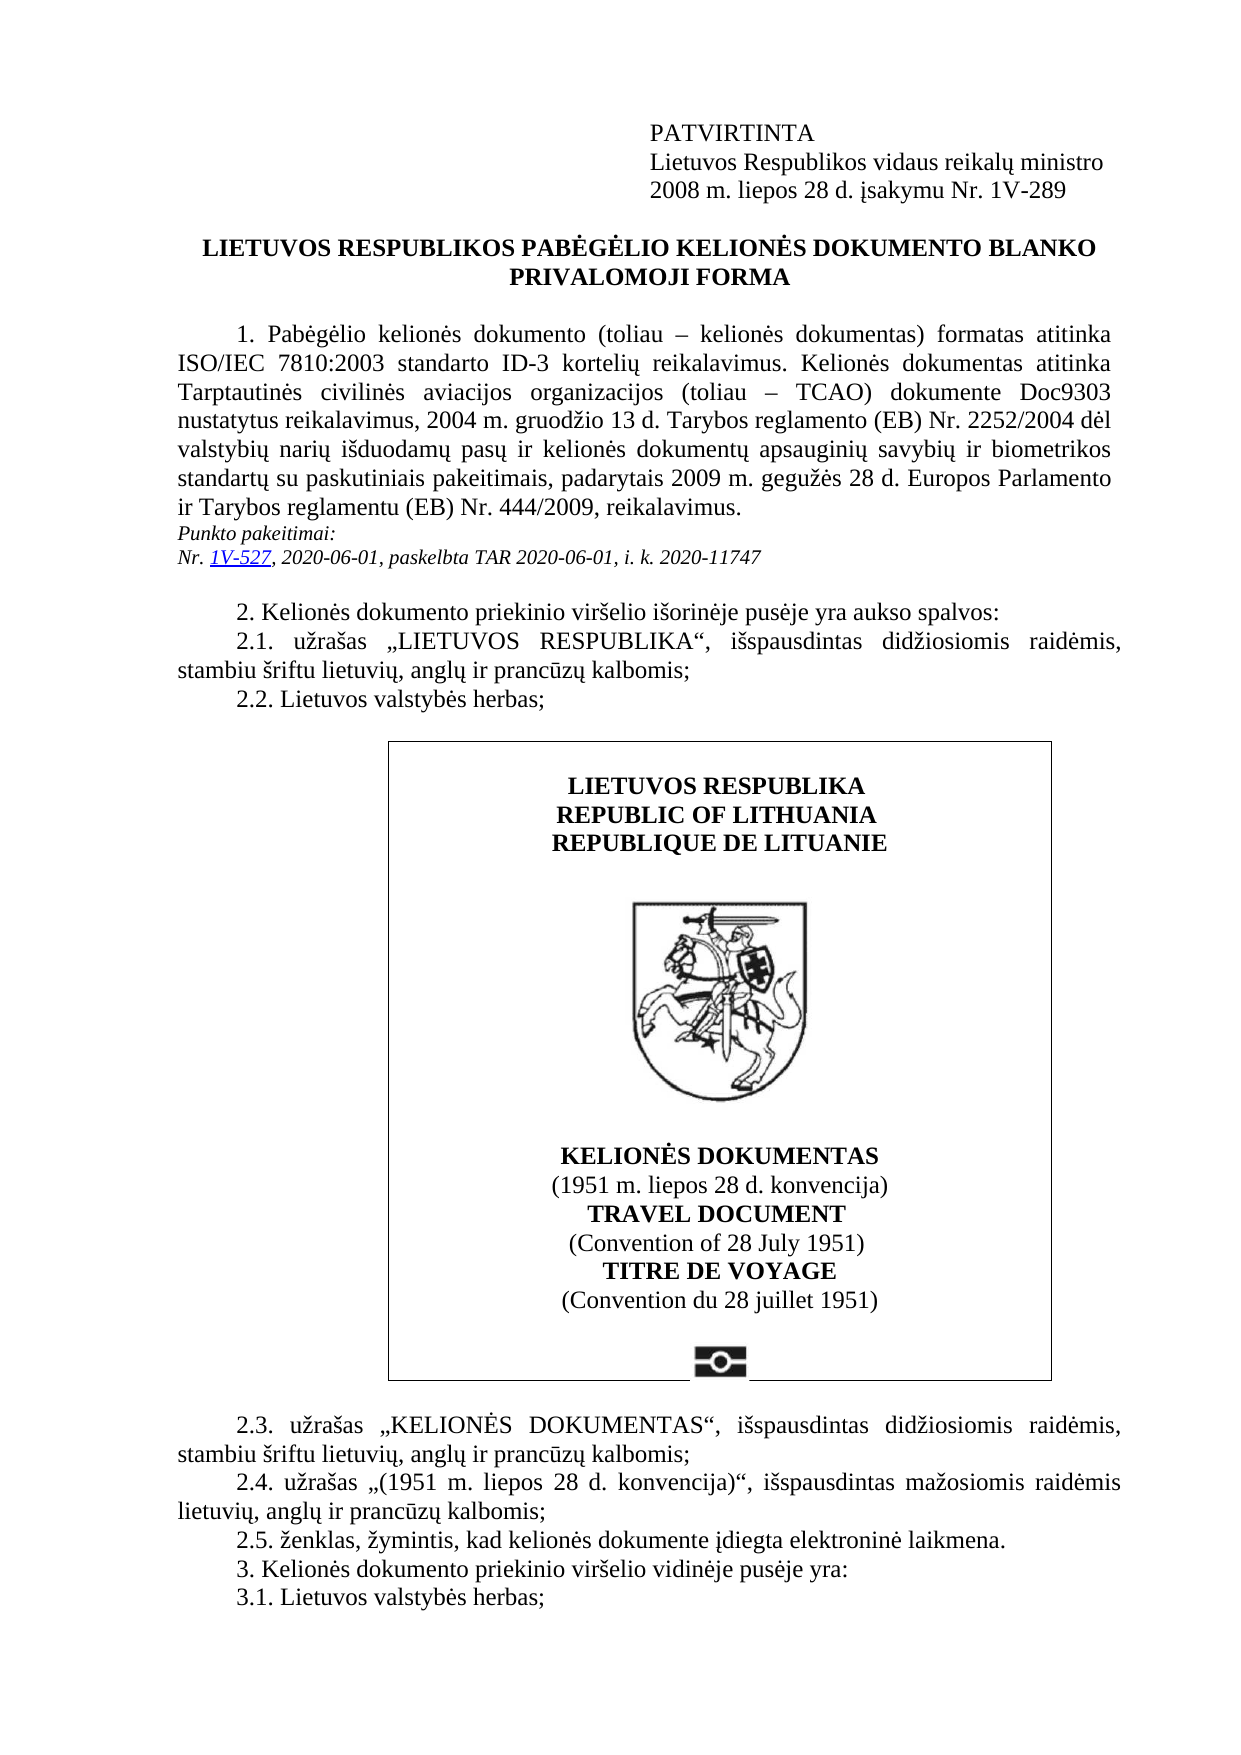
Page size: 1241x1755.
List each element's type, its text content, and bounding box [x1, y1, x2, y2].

text 2.4. užrašas „(1951 m. liepos 28 d. konvencija)“, išspausdintas mažosiomis raidėmis lietuvių, anglų ir prancūzų kalbomis; [177, 1467, 1122, 1525]
text Lietuvos Respublikos vidaus reikalų ministro 2008 m. liepos 28 d. įsakymu Nr. 1V-289 [649, 147, 1122, 204]
text Punkto pakeitimai: [177, 521, 1122, 545]
text 2.2. Lietuvos valstybės herbas; [177, 684, 1122, 712]
table_header LIETUVOS RESPUBLIKA REPUBLIC OF LITHUANIA REPUBLIQUE DE LITUANIE (herbas) KELIONĖS DOKUMENTAS (1951 m. liepos 28 d. konvencija) TRAVEL DOCUMENT (Convention of 28 July 1951) TITRE DE VOYAGE (Convention du 28 juillet 1951) (ženklas) [389, 742, 1051, 1380]
text PATVIRTINTA [649, 118, 1122, 147]
text 2.1. užrašas „LIETUVOS RESPUBLIKA“, išspausdintas didžiosiomis raidėmis, stambiu šriftu lietuvių, anglų ir prancūzų kalbomis; [177, 626, 1122, 684]
text 2. Kelionės dokumento priekinio viršelio išorinėje pusėje yra aukso spalvos: [177, 597, 1122, 626]
text 2.3. užrašas „KELIONĖS DOKUMENTAS“, išspausdintas didžiosiomis raidėmis, stambiu šriftu lietuvių, anglų ir prancūzų kalbomis; [177, 1410, 1122, 1467]
text 3.1. Lietuvos valstybės herbas; [177, 1582, 1122, 1611]
text Nr. 1V-527, 2020-06-01, paskelbta TAR 2020-06-01, i. k. 2020-11747 [177, 545, 1122, 569]
text LIETUVOS RESPUBLIKOS PABĖGĖLIO KELIONĖS DOKUMENTO BLANKO PRIVALOMOJI FORMA [177, 233, 1122, 291]
text 2.5. ženklas, žymintis, kad kelionės dokumente įdiegta elektroninė laikmena. [177, 1525, 1122, 1554]
text 3. Kelionės dokumento priekinio viršelio vidinėje pusėje yra: [177, 1554, 1122, 1582]
text 1. Pabėgėlio kelionės dokumento (toliau – kelionės dokumentas) formatas atitinka ISO/IEC 7810:2003 standarto ID-3 kortelių reikalavimus. Kelionės dokumentas atitinka Tarptautinės civilinės aviacijos organizacijos (toliau – TCAO) dokumente Doc9303 nustatytus reikalavimus, 2004 m. gruodžio 13 d. Tarybos reglamento (EB) Nr. 2252/2004 dėl valstybių narių išduodamų pasų ir kelionės dokumentų apsauginių savybių ir biometrikos standartų su paskutiniais pakeitimais, padarytais 2009 m. gegužės 28 d. Europos Parlamento ir Tarybos reglamentu (EB) Nr. 444/2009, reikalavimus. [177, 319, 1112, 521]
